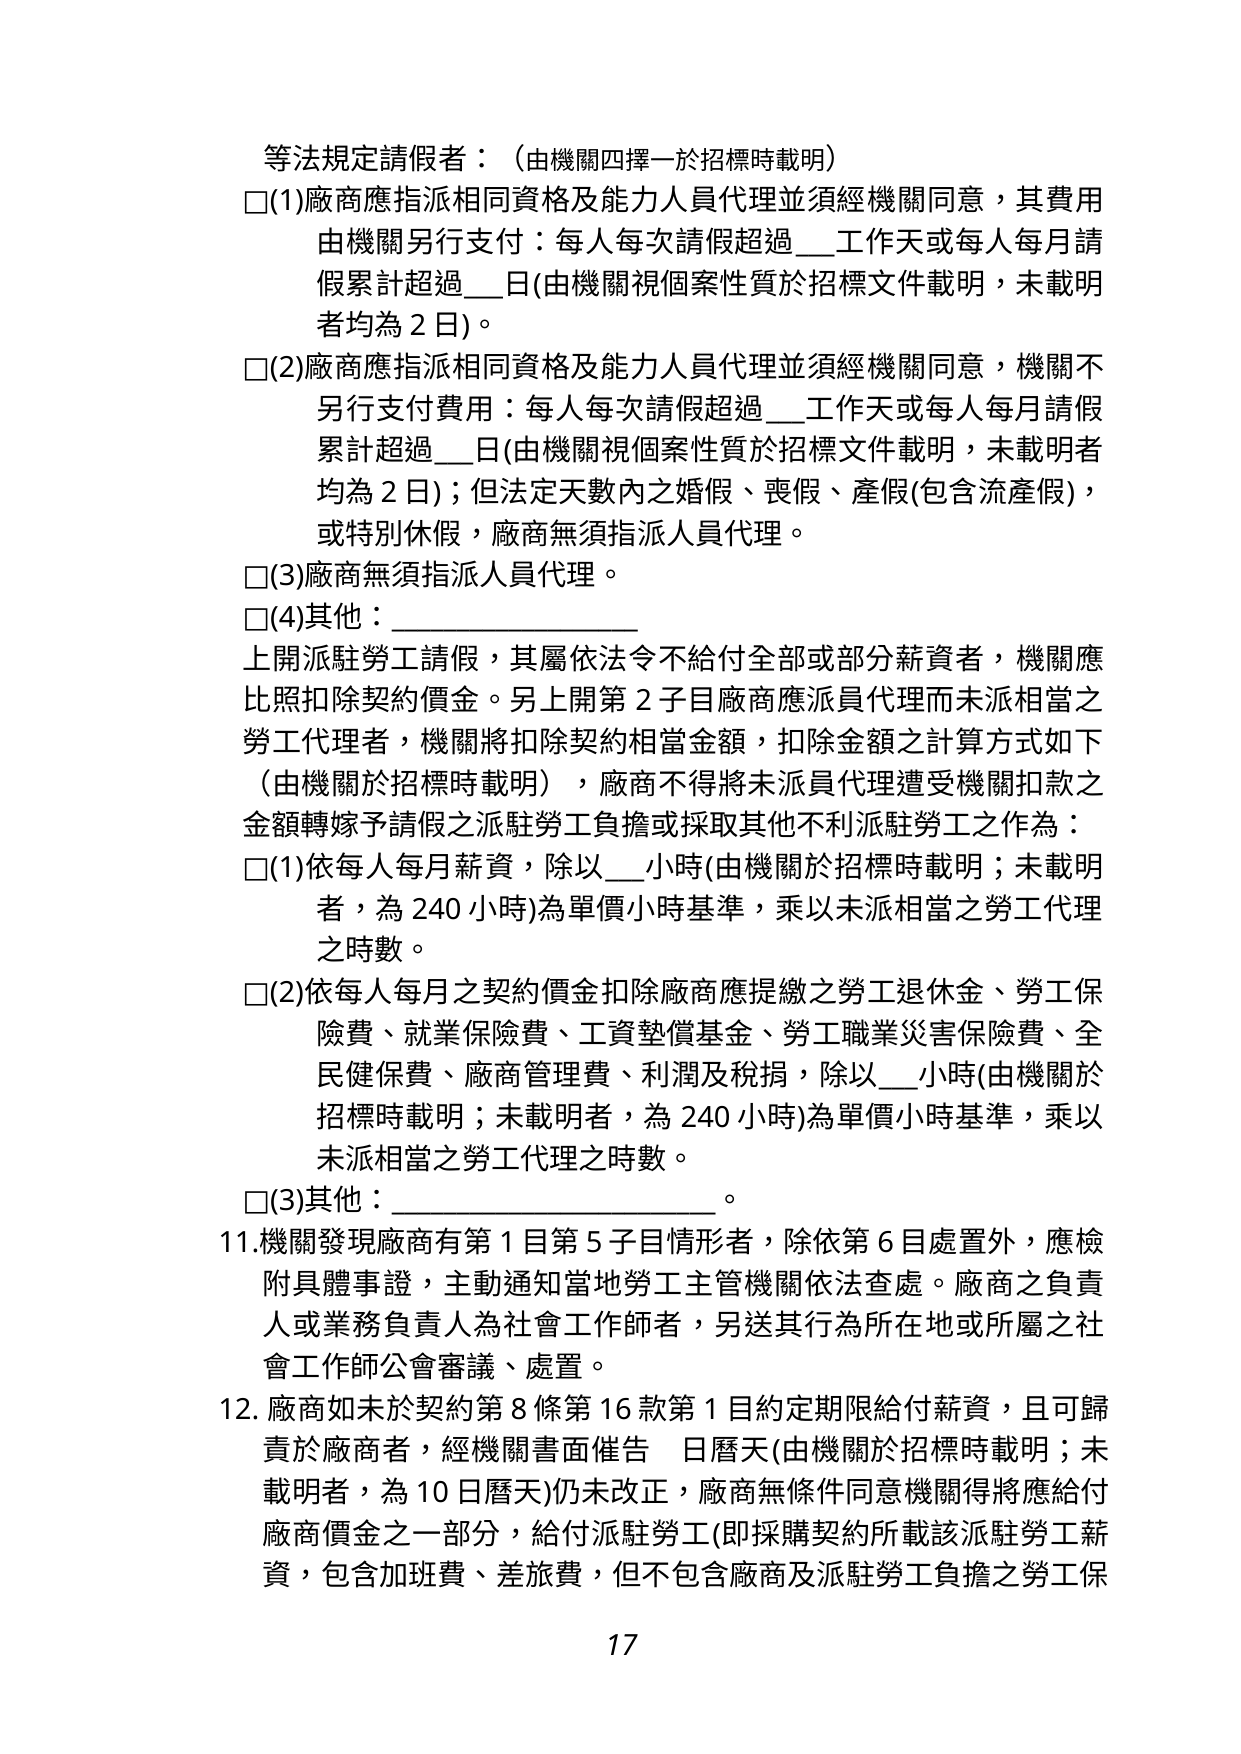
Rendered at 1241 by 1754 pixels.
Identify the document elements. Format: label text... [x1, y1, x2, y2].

text □(4)其他：___________________ [242, 594, 1104, 636]
text □(2)廠商應指派相同資格及能力人員代理並須經機關同意，機關不另行支付費用：每人每次請假超過___工作天或每人每月請假累計超過___日(由機關視個案性質於招標文件載明，未載明者均為2日)；但法定天數內之婚假、喪假、產假(包含流產假)，或特別休假，廠商無須指派人員代理。 [242, 344, 1104, 552]
text □(3)其他：_________________________。 [242, 1177, 1104, 1219]
text □(1)廠商應指派相同資格及能力人員代理並須經機關同意，其費用由機關另行支付：每人每次請假超過___工作天或每人每月請假累計超過___日(由機關視個案性質於招標文件載明，未載明者均為2日)。 [242, 177, 1104, 344]
text 11.機關發現廠商有第1目第5子目情形者，除依第6目處置外，應檢附具體事證，主動通知當地勞工主管機關依法查處。廠商之負責人或業務負責人為社會工作師者，另送其行為所在地或所屬之社會工作師公會審議、處置。 [218, 1219, 1104, 1386]
text □(2)依每人每月之契約價金扣除廠商應提繳之勞工退休金、勞工保險費、就業保險費、工資墊償基金、勞工職業災害保險費、全民健保費、廠商管理費、利潤及稅捐，除以___小時(由機關於招標時載明；未載明者，為240小時)為單價小時基準，乘以未派相當之勞工代理之時數。 [242, 969, 1104, 1177]
text □(1)依每人每月薪資，除以___小時(由機關於招標時載明；未載明者，為240小時)為單價小時基準，乘以未派相當之勞工代理之時數。 [242, 844, 1104, 969]
text □(3)廠商無須指派人員代理。 [242, 552, 1104, 594]
text 等法規定請假者：（由機關四擇一於招標時載明） [218, 136, 1108, 177]
text 12. 廠商如未於契約第8條第16款第1目約定期限給付薪資，且可歸責於廠商者，經機關書面催告 日曆天(由機關於招標時載明；未載明者，為10日曆天)仍未改正，廠商無條件同意機關得將應給付廠商價金之一部分，給付派駐勞工(即採購契約所載該派駐勞工薪資，包含加班費、差旅費，但不包含廠商及派駐勞工負擔之勞工保 [218, 1386, 1110, 1594]
text 上開派駐勞工請假，其屬依法令不給付全部或部分薪資者，機關應比照扣除契約價金。另上開第2子目廠商應派員代理而未派相當之勞工代理者，機關將扣除契約相當金額，扣除金額之計算方式如下（由機關於招標時載明），廠商不得將未派員代理遭受機關扣款之金額轉嫁予請假之派駐勞工負擔或採取其他不利派駐勞工之作為： [242, 636, 1104, 844]
